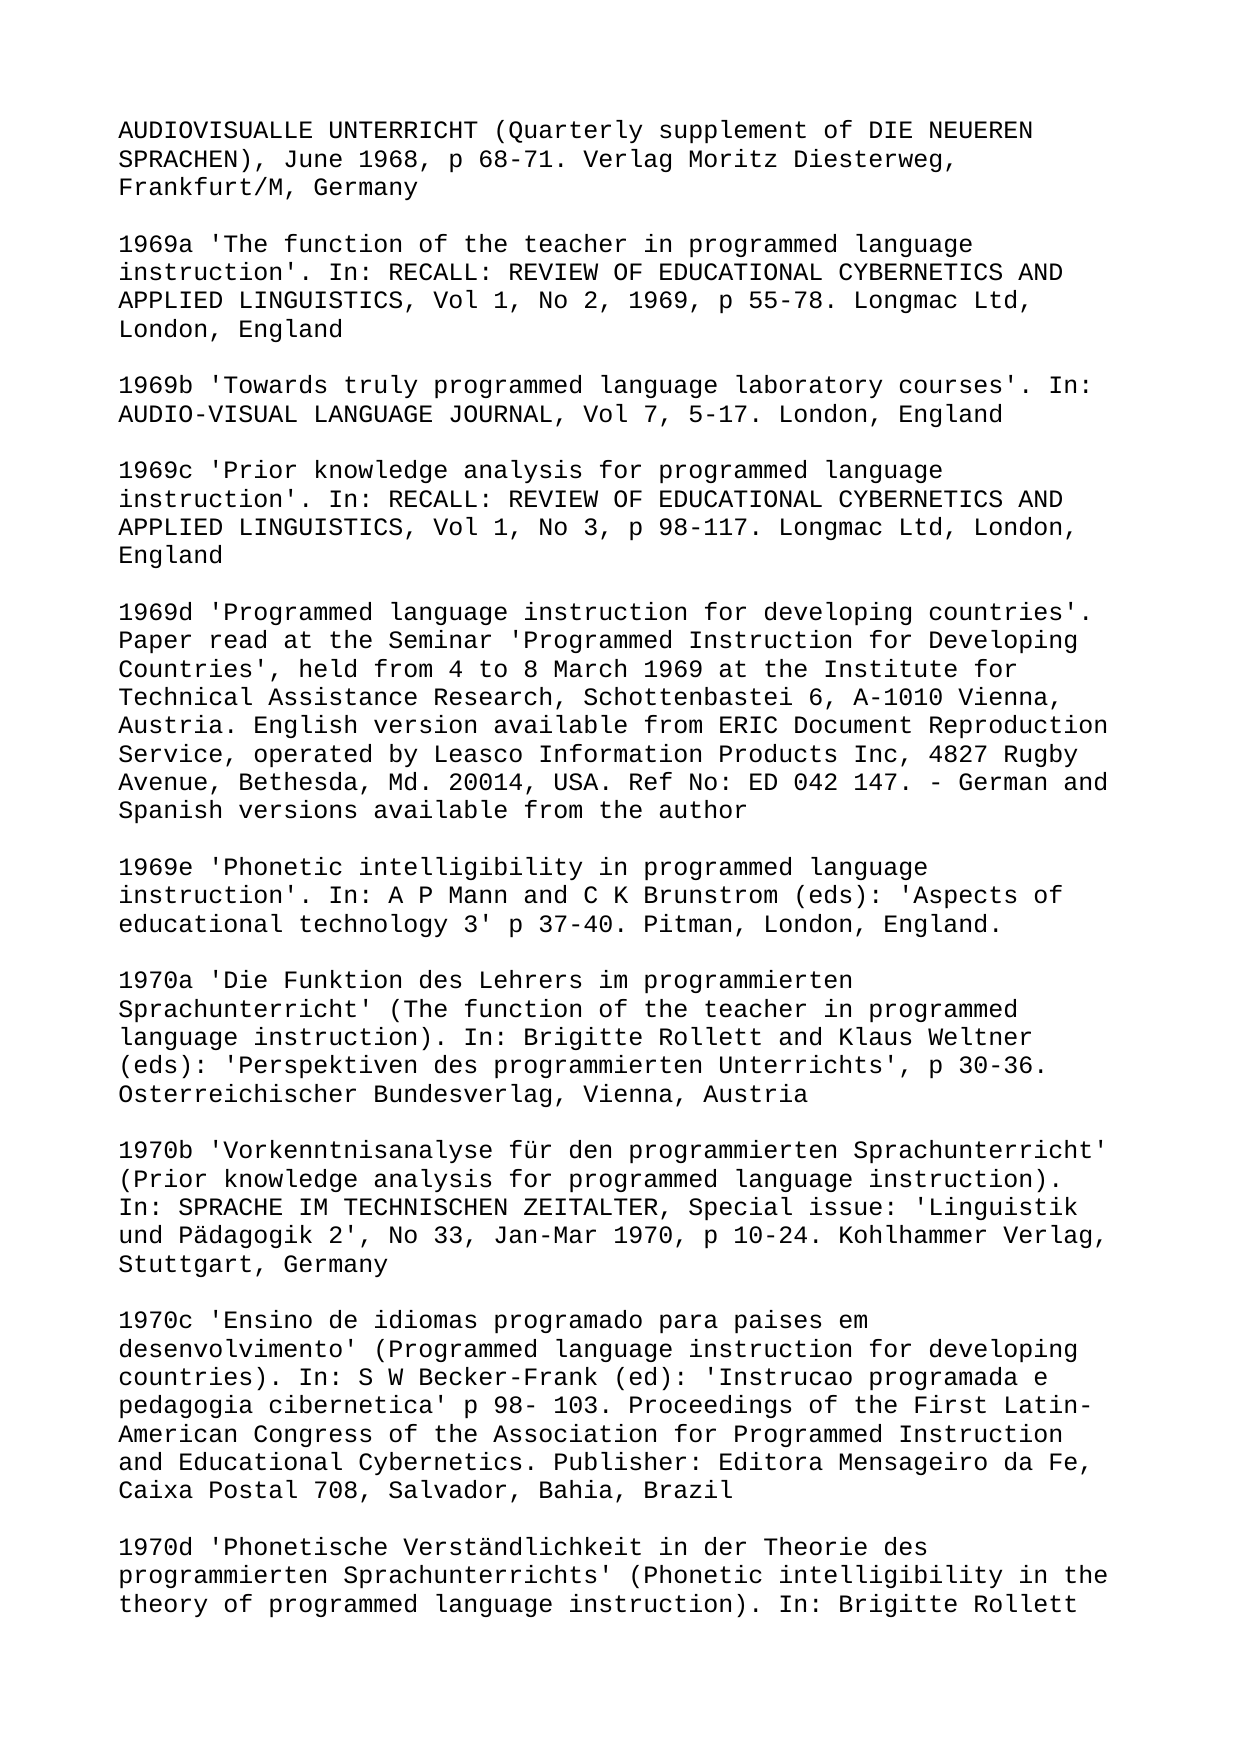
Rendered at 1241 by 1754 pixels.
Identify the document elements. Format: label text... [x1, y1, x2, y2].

text 1969d 'Programmed language instruction for developing countries'. Paper read at the Seminar 'Programmed Instruction for Developing Countries', held from 4 to 8 March 1969 at the Institute for Technical Assistance Research, Schottenbastei 6, A-1010 Vienna, Austria. English version available from ERIC Document Reproduction Service, operated by Leasco Information Products Inc, 4827 Rugby Avenue, Bethesda, Md. 20014, USA. Ref No: ED 042 147. - German and Spanish versions available from the author [118, 600, 1122, 826]
text AUDIOVISUALLE UNTERRICHT (Quarterly supplement of DIE NEUEREN SPRACHEN), June 1968, p 68-71. Verlag Moritz Diesterweg, Frankfurt/M, Germany [118, 118, 1122, 203]
text 1969a 'The function of the teacher in programmed language instruction'. In: RECALL: REVIEW OF EDUCATIONAL CYBERNETICS AND APPLIED LINGUISTICS, Vol 1, No 2, 1969, p 55-78. Longmac Ltd, London, England [118, 231, 1122, 345]
text 1970b 'Vorkenntnisanalyse für den programmierten Sprachunterricht' (Prior knowledge analysis for programmed language instruction). In: SPRACHE IM TECHNISCHEN ZEITALTER, Special issue: 'Linguistik und Pädagogik 2', No 33, Jan-Mar 1970, p 10-24. Kohlhammer Verlag, Stuttgart, Germany [118, 1138, 1122, 1280]
text 1969e 'Phonetic intelligibility in programmed language instruction'. In: A P Mann and C K Brunstrom (eds): 'Aspects of educational technology 3' p 37-40. Pitman, London, England. [118, 855, 1122, 940]
text 1970c 'Ensino de idiomas programado para paises em desenvolvimento' (Programmed language instruction for developing countries). In: S W Becker-Frank (ed): 'Instrucao programada e pedagogia cibernetica' p 98- 103. Proceedings of the First Latin-American Congress of the Association for Programmed Instruction and Educational Cybernetics. Publisher: Editora Mensageiro da Fe, Caixa Postal 708, Salvador, Bahia, Brazil [118, 1308, 1122, 1506]
text 1970d 'Phonetische Verständlichkeit in der Theorie des programmierten Sprachunterrichts' (Phonetic intelligibility in the theory of programmed language instruction). In: Brigitte Rollett [118, 1535, 1122, 1620]
text 1970a 'Die Funktion des Lehrers im programmierten Sprachunterricht' (The function of the teacher in programmed language instruction). In: Brigitte Rollett and Klaus Weltner (eds): 'Perspektiven des programmierten Unterrichts', p 30-36. Osterreichischer Bundesverlag, Vienna, Austria [118, 968, 1122, 1110]
text 1969c 'Prior knowledge analysis for programmed language instruction'. In: RECALL: REVIEW OF EDUCATIONAL CYBERNETICS AND APPLIED LINGUISTICS, Vol 1, No 3, p 98-117. Longmac Ltd, London, England [118, 458, 1122, 571]
text 1969b 'Towards truly programmed language laboratory courses'. In: AUDIO-VISUAL LANGUAGE JOURNAL, Vol 7, 5-17. London, England [118, 373, 1122, 430]
